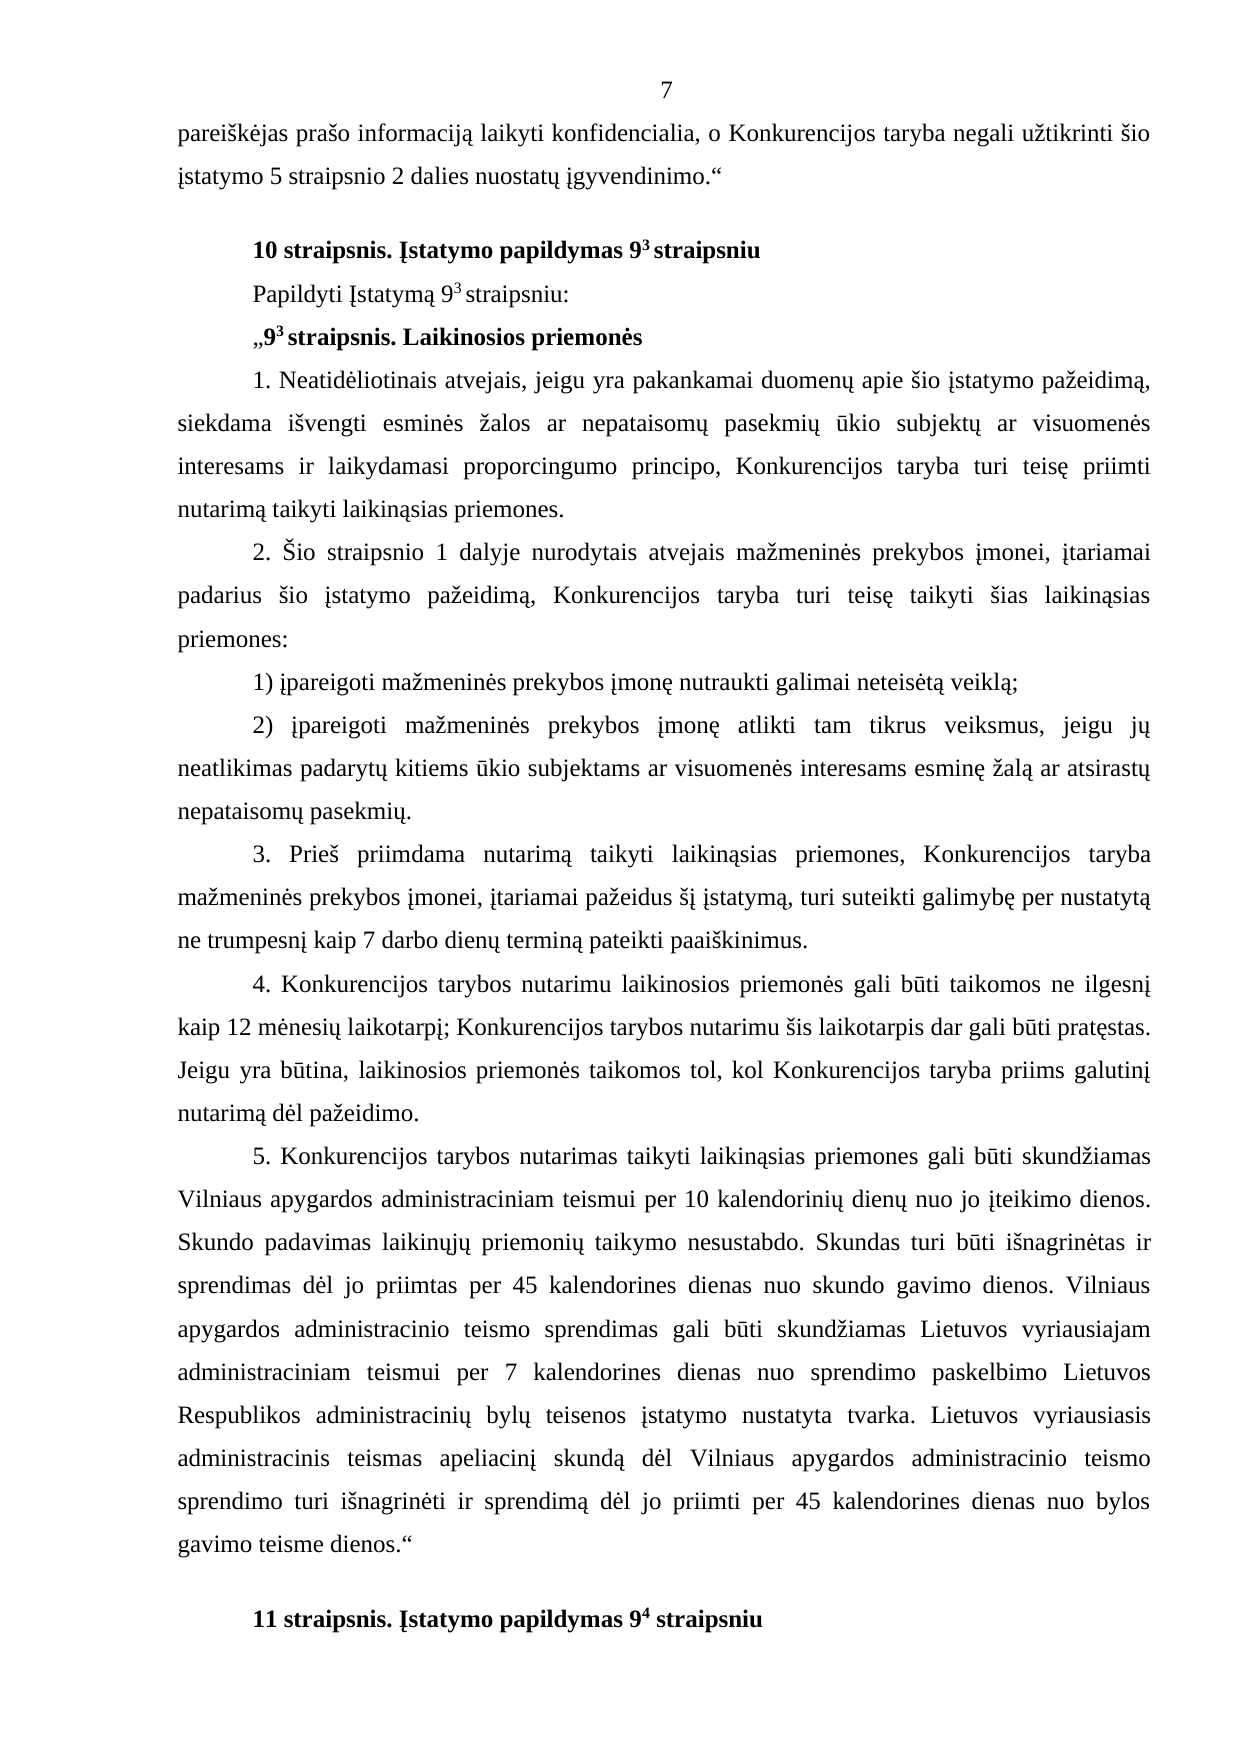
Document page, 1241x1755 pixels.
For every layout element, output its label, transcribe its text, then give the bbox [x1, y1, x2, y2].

text 1) įpareigoti mažmeninės prekybos įmonę nutraukti galimai neteisėtą veiklą; [177, 667, 1152, 696]
text 4. Konkurencijos tarybos nutarimu laikinosios priemonės gali būti taikomos ne ilgesnį kaip 12 mėnesių laikotarpį; Konkurencijos tarybos nutarimu šis laikotarpis dar gali būti pratęstas. Jeigu yra būtina, laikinosios priemonės taikomos tol, kol Konkurencijos taryba priims galutinį nutarimą dėl pažeidimo. [177, 969, 1152, 1127]
text „93 straipsnis. Laikinosios priemonės [177, 322, 1152, 351]
text Papildyti Įstatymą 93 straipsniu: [177, 279, 1152, 307]
text 5. Konkurencijos tarybos nutarimas taikyti laikinąsias priemones gali būti skundžiamas Vilniaus apygardos administraciniam teismui per 10 kalendorinių dienų nuo jo įteikimo dienos. Skundo padavimas laikinųjų priemonių taikymo nesustabdo. Skundas turi būti išnagrinėtas ir sprendimas dėl jo priimtas per 45 kalendorines dienas nuo skundo gavimo dienos. Vilniaus apygardos administracinio teismo sprendimas gali būti skundžiamas Lietuvos vyriausiajam administraciniam teismui per 7 kalendorines dienas nuo sprendimo paskelbimo Lietuvos Respublikos administracinių bylų teisenos įstatymo nustatyta tvarka. Lietuvos vyriausiasis administracinis teismas apeliacinį skundą dėl Vilniaus apygardos administracinio teismo sprendimo turi išnagrinėti ir sprendimą dėl jo priimti per 45 kalendorines dienas nuo bylos gavimo teisme dienos.“ [177, 1141, 1152, 1558]
text 3. Prieš priimdama nutarimą taikyti laikinąsias priemones, Konkurencijos taryba mažmeninės prekybos įmonei, įtariamai pažeidus šį įstatymą, turi suteikti galimybę per nustatytą ne trumpesnį kaip 7 darbo dienų terminą pateikti paaiškinimus. [177, 839, 1152, 954]
text 11 straipsnis. Įstatymo papildymas 94 straipsniu [177, 1604, 1152, 1632]
text 2) įpareigoti mažmeninės prekybos įmonę atlikti tam tikrus veiksmus, jeigu jų neatlikimas padarytų kitiems ūkio subjektams ar visuomenės interesams esminę žalą ar atsirastų nepataisomų pasekmių. [177, 710, 1152, 825]
text 1. Neatidėliotinais atvejais, jeigu yra pakankamai duomenų apie šio įstatymo pažeidimą, siekdama išvengti esminės žalos ar nepataisomų pasekmių ūkio subjektų ar visuomenės interesams ir laikydamasi proporcingumo principo, Konkurencijos taryba turi teisę priimti nutarimą taikyti laikinąsias priemones. [177, 365, 1152, 523]
text 2. Šio straipsnio 1 dalyje nurodytais atvejais mažmeninės prekybos įmonei, įtariamai padarius šio įstatymo pažeidimą, Konkurencijos taryba turi teisę taikyti šias laikinąsias priemones: [177, 537, 1152, 652]
text pareiškėjas prašo informaciją laikyti konfidencialia, o Konkurencijos taryba negali užtikrinti šio įstatymo 5 straipsnio 2 dalies nuostatų įgyvendinimo.“ [177, 118, 1152, 190]
text 10 straipsnis. Įstatymo papildymas 93 straipsniu [177, 236, 1152, 264]
